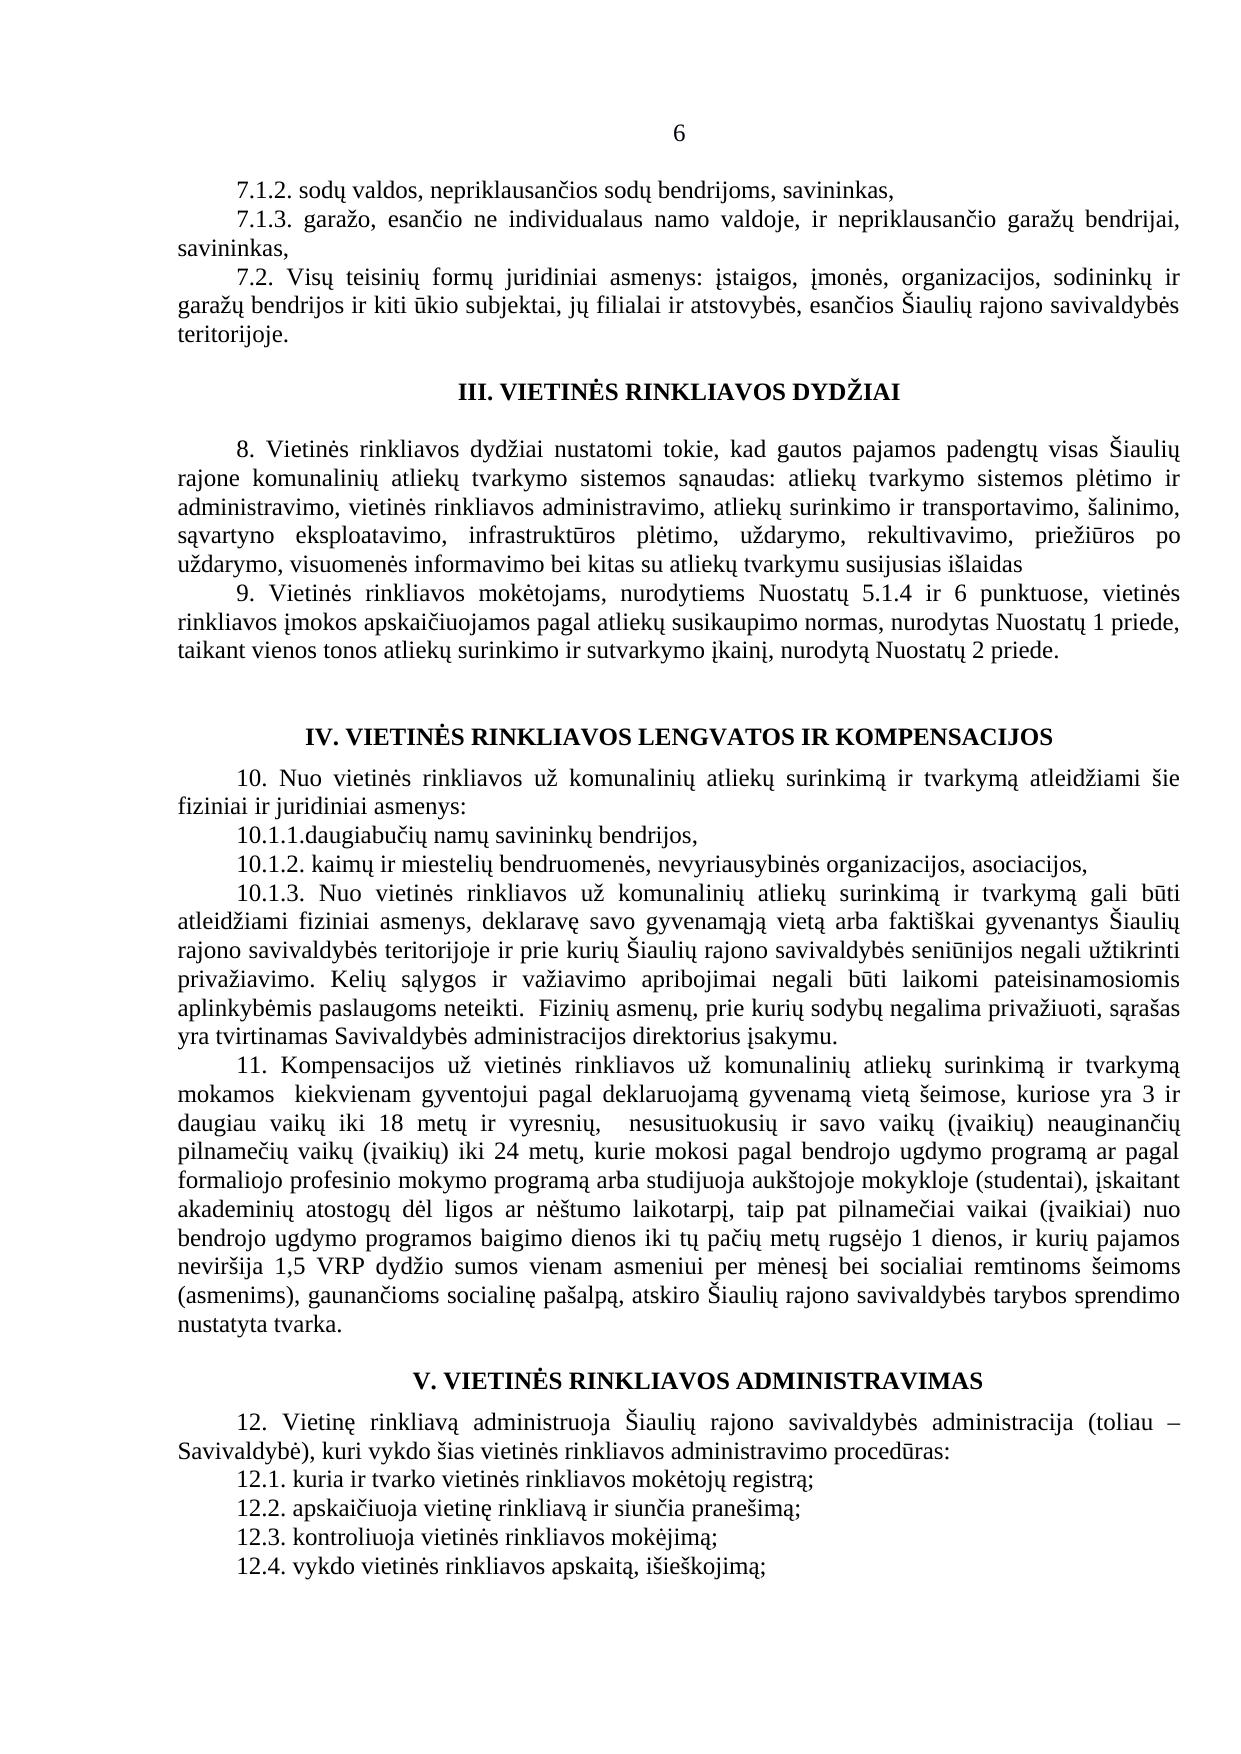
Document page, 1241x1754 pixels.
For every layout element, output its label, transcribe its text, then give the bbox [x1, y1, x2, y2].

text 7.1.3. garažo, esančio ne individualaus namo valdoje, ir nepriklausančio garažų bendrijai, savininkas, [177, 204, 1181, 262]
text 10.1.1.daugiabučių namų savininkų bendrijos, [177, 820, 1181, 849]
text 12.3. kontroliuoja vietinės rinkliavos mokėjimą; [177, 1522, 1181, 1551]
text 10. Nuo vietinės rinkliavos už komunalinių atliekų surinkimą ir tvarkymą atleidžiami šie fiziniai ir juridiniai asmenys: [177, 763, 1181, 820]
text 10.1.2. kaimų ir miestelių bendruomenės, nevyriausybinės organizacijos, asociacijos, [177, 849, 1181, 878]
text 12.2. apskaičiuoja vietinę rinkliavą ir siunčia pranešimą; [177, 1493, 1181, 1522]
text V. VIETINĖS RINKLIAVOS ADMINISTRAVIMAS [215, 1366, 1181, 1395]
text 11. Kompensacijos už vietinės rinkliavos už komunalinių atliekų surinkimą ir tvarkymą mokamos kiekvienam gyventojui pagal deklaruojamą gyvenamą vietą šeimose, kuriose yra 3 ir daugiau vaikų iki 18 metų ir vyresnių, nesusituokusių ir savo vaikų (įvaikių) neauginančių pilnamečių vaikų (įvaikių) iki 24 metų, kurie mokosi pagal bendrojo ugdymo programą ar pagal formaliojo profesinio mokymo programą arba studijuoja aukštojoje mokykloje (studentai), įskaitant akademinių atostogų dėl ligos ar nėštumo laikotarpį, taip pat pilnamečiai vaikai (įvaikiai) nuo bendrojo ugdymo programos baigimo dienos iki tų pačių metų rugsėjo 1 dienos, ir kurių pajamos neviršija 1,5 VRP dydžio sumos vienam asmeniui per mėnesį bei socialiai remtinoms šeimoms (asmenims), gaunančioms socialinę pašalpą, atskiro Šiaulių rajono savivaldybės tarybos sprendimo nustatyta tvarka. [177, 1050, 1181, 1338]
text 8. Vietinės rinkliavos dydžiai nustatomi tokie, kad gautos pajamos padengtų visas Šiaulių rajone komunalinių atliekų tvarkymo sistemos sąnaudas: atliekų tvarkymo sistemos plėtimo ir administravimo, vietinės rinkliavos administravimo, atliekų surinkimo ir transportavimo, šalinimo, sąvartyno eksploatavimo, infrastruktūros plėtimo, uždarymo, rekultivavimo, priežiūros po uždarymo, visuomenės informavimo bei kitas su atliekų tvarkymu susijusias išlaidas [177, 434, 1181, 578]
text 12.1. kuria ir tvarko vietinės rinkliavos mokėtojų registrą; [177, 1464, 1181, 1493]
text IV. VIETINĖS RINKLIAVOS LENGVATOS IR KOMPENSACIJOS [177, 722, 1181, 751]
text 7.1.2. sodų valdos, nepriklausančios sodų bendrijoms, savininkas, [177, 176, 1181, 204]
text 12. Vietinę rinkliavą administruoja Šiaulių rajono savivaldybės administracija (toliau – Savivaldybė), kuri vykdo šias vietinės rinkliavos administravimo procedūras: [177, 1407, 1181, 1464]
text 12.4. vykdo vietinės rinkliavos apskaitą, išieškojimą; [177, 1551, 1181, 1579]
text 10.1.3. Nuo vietinės rinkliavos už komunalinių atliekų surinkimą ir tvarkymą gali būti atleidžiami fiziniai asmenys, deklaravę savo gyvenamąją vietą arba faktiškai gyvenantys Šiaulių rajono savivaldybės teritorijoje ir prie kurių Šiaulių rajono savivaldybės seniūnijos negali užtikrinti privažiavimo. Kelių sąlygos ir važiavimo apribojimai negali būti laikomi pateisinamosiomis aplinkybėmis paslaugoms neteikti. Fizinių asmenų, prie kurių sodybų negalima privažiuoti, sąrašas yra tvirtinamas Savivaldybės administracijos direktorius įsakymu. [177, 878, 1181, 1050]
text 9. Vietinės rinkliavos mokėtojams, nurodytiems Nuostatų 5.1.4 ir 6 punktuose, vietinės rinkliavos įmokos apskaičiuojamos pagal atliekų susikaupimo normas, nurodytas Nuostatų 1 priede, taikant vienos tonos atliekų surinkimo ir sutvarkymo įkainį, nurodytą Nuostatų 2 priede. [177, 578, 1181, 664]
text III. VIETINĖS RINKLIAVOS DYDŽIAI [177, 377, 1181, 406]
text 7.2. Visų teisinių formų juridiniai asmenys: įstaigos, įmonės, organizacijos, sodininkų ir garažų bendrijos ir kiti ūkio subjektai, jų filialai ir atstovybės, esančios Šiaulių rajono savivaldybės teritorijoje. [177, 262, 1181, 348]
